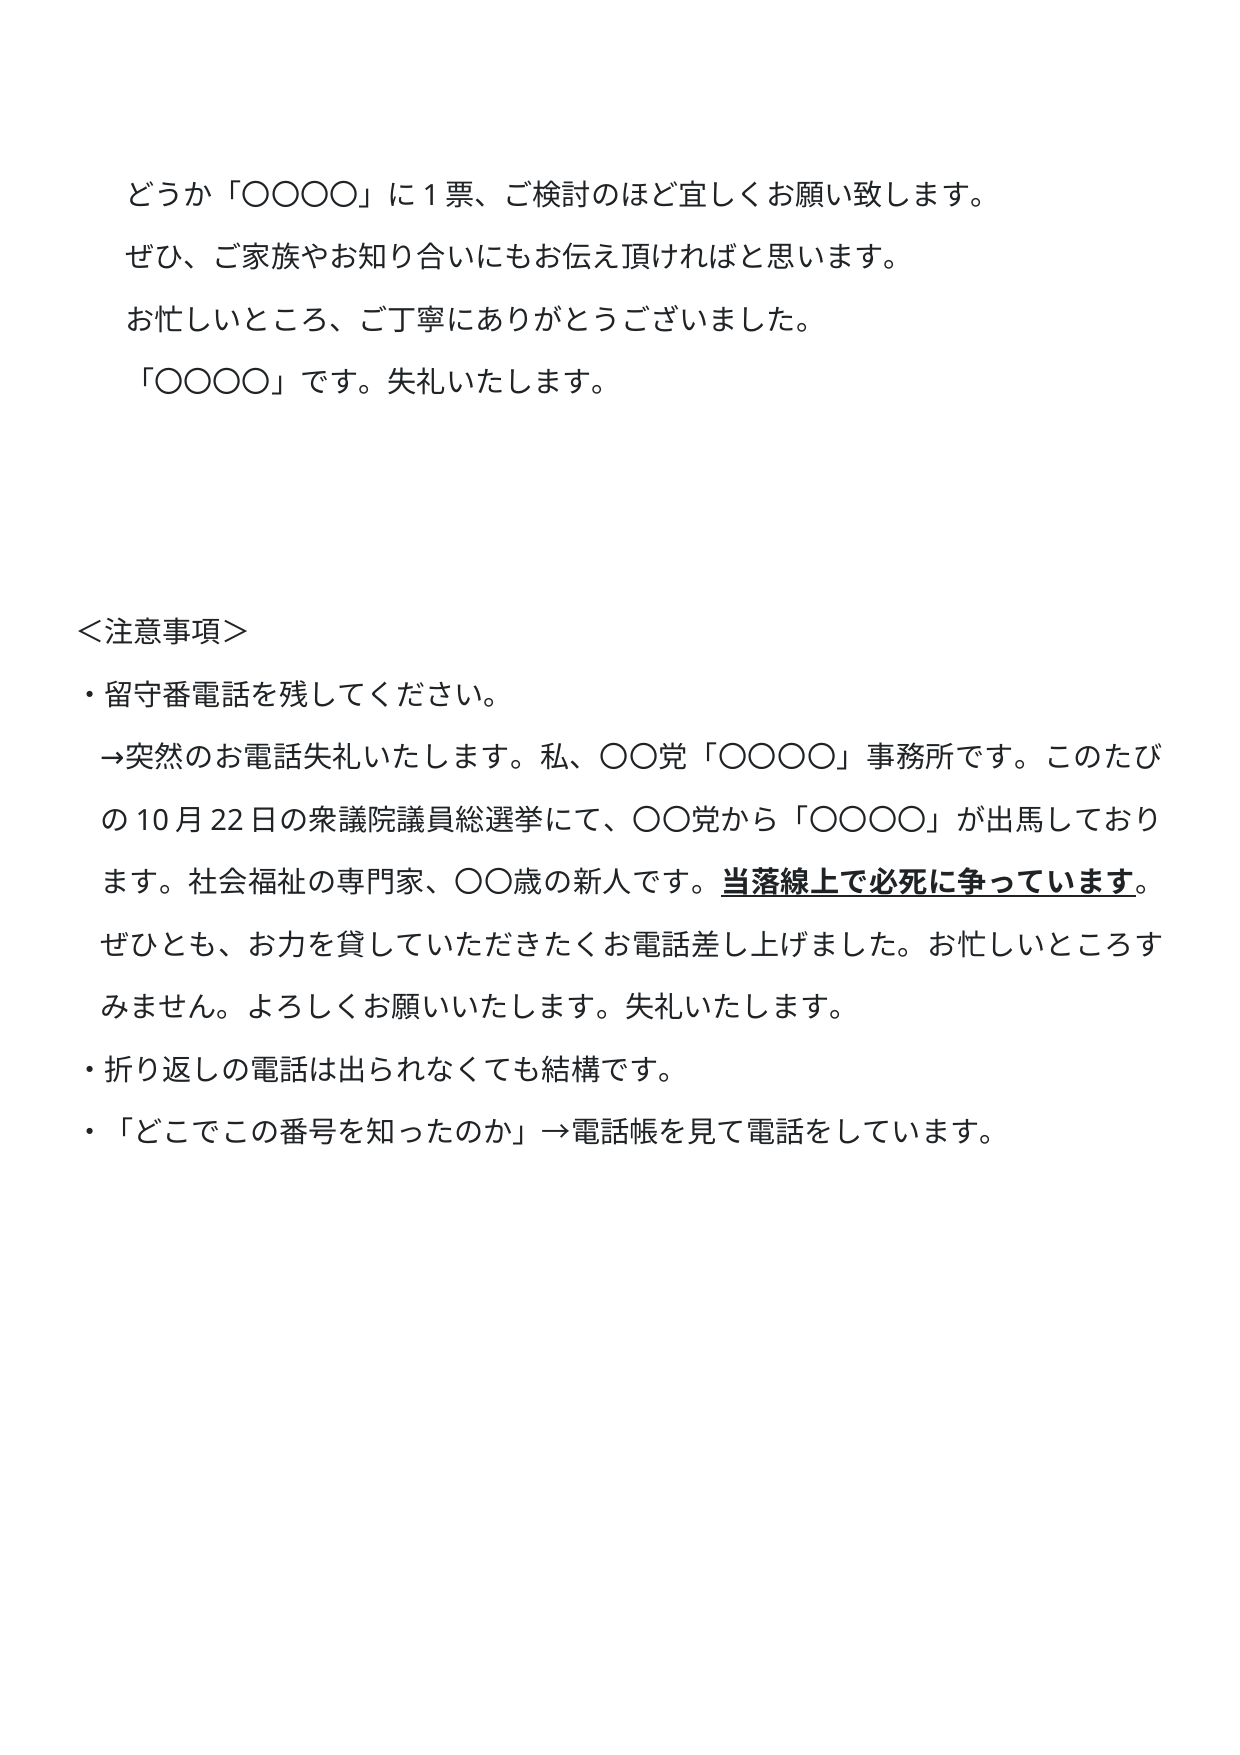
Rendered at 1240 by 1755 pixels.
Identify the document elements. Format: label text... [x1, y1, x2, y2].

text ＜注意事項＞ [75, 588, 1164, 651]
text ・留守番電話を残してください。 [75, 651, 1164, 713]
text ・「どこでこの番号を知ったのか」→電話帳を見て電話をしています。 [75, 1088, 1164, 1151]
text どうか「〇〇〇〇」に1票、ご検討のほど宜しくお願い致します。 [125, 151, 1164, 213]
text ぜひ、ご家族やお知り合いにもお伝え頂ければと思います。 [125, 213, 1164, 276]
text ・折り返しの電話は出られなくても結構です。 [75, 1026, 1164, 1088]
text →突然のお電話失礼いたします。私、〇〇党「〇〇〇〇」事務所です。このたびの10月22日の衆議院議員総選挙にて、〇〇党から「〇〇〇〇」が出馬しております。社会福祉の専門家、〇〇歳の新人です。当落線上で必死に争っています。ぜひとも、お力を貸していただきたくお電話差し上げました。お忙しいところすみません。よろしくお願いいたします。失礼いたします。 [100, 713, 1164, 1026]
text お忙しいところ、ご丁寧にありがとうございました。 [125, 276, 1164, 338]
text 「〇〇〇〇」です。失礼いたします。 [125, 338, 1164, 401]
